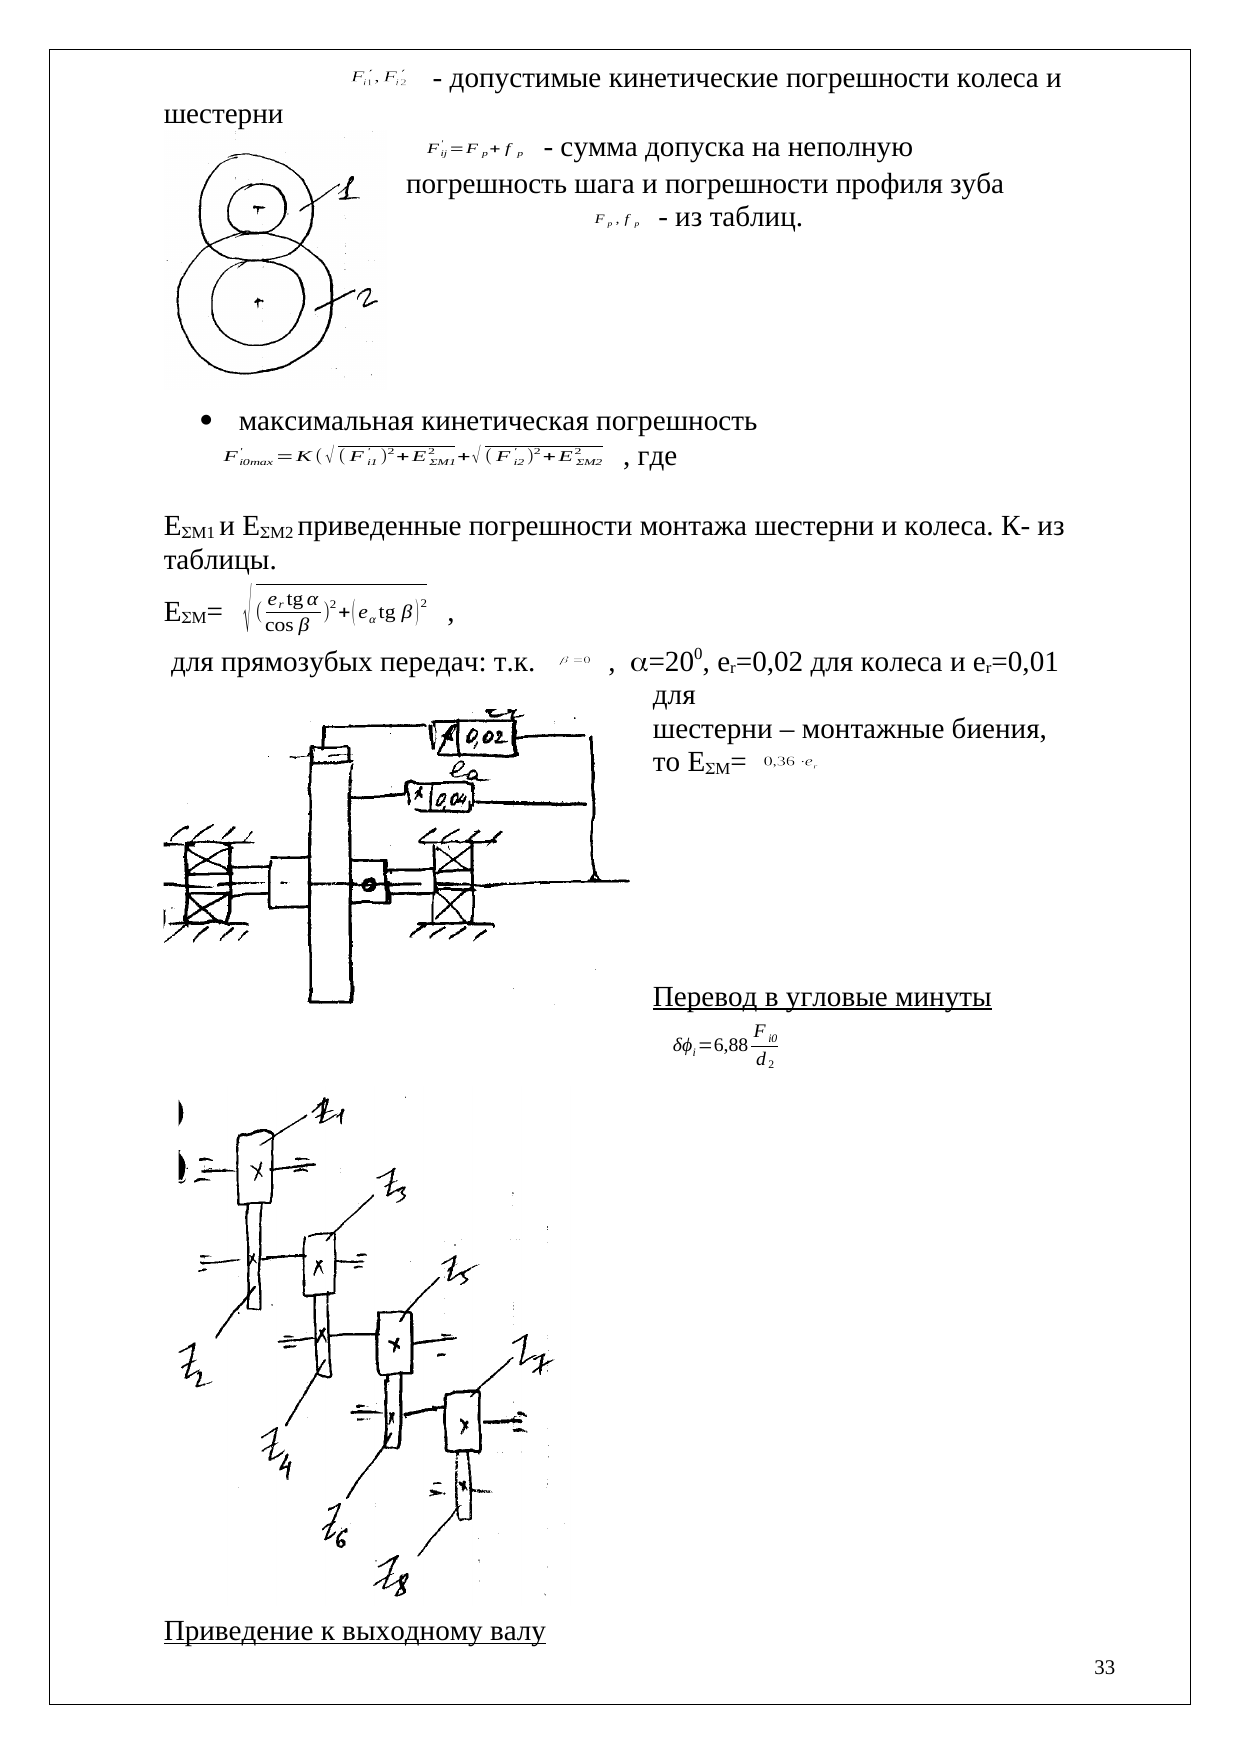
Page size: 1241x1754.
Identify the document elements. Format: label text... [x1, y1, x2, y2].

text Приведение к выходному валу [163, 1613, 1075, 1647]
text шестерни – монтажные биения, то EM= [634, 711, 1075, 778]
text EM1 и EM2 приведенные погрешности монтажа шестерни и колеса. К- из таблицы. [163, 508, 1075, 576]
text EM=, [163, 576, 1075, 644]
text , где [201, 437, 1075, 475]
list максимальная кинетическая погрешность [201, 403, 1075, 437]
text - из таблиц. [387, 199, 1075, 236]
text - допустимые кинетические погрешности колеса и шестерни [163, 59, 1075, 129]
text для прямозубых передач: т.к. , =200, er=0,02 для колеса и er=0,01 для [163, 644, 1075, 711]
text Перевод в угловые минуты [163, 979, 1075, 1079]
text - сумма допуска на неполную погрешность шага и погрешности профиля зуба [163, 129, 1075, 199]
